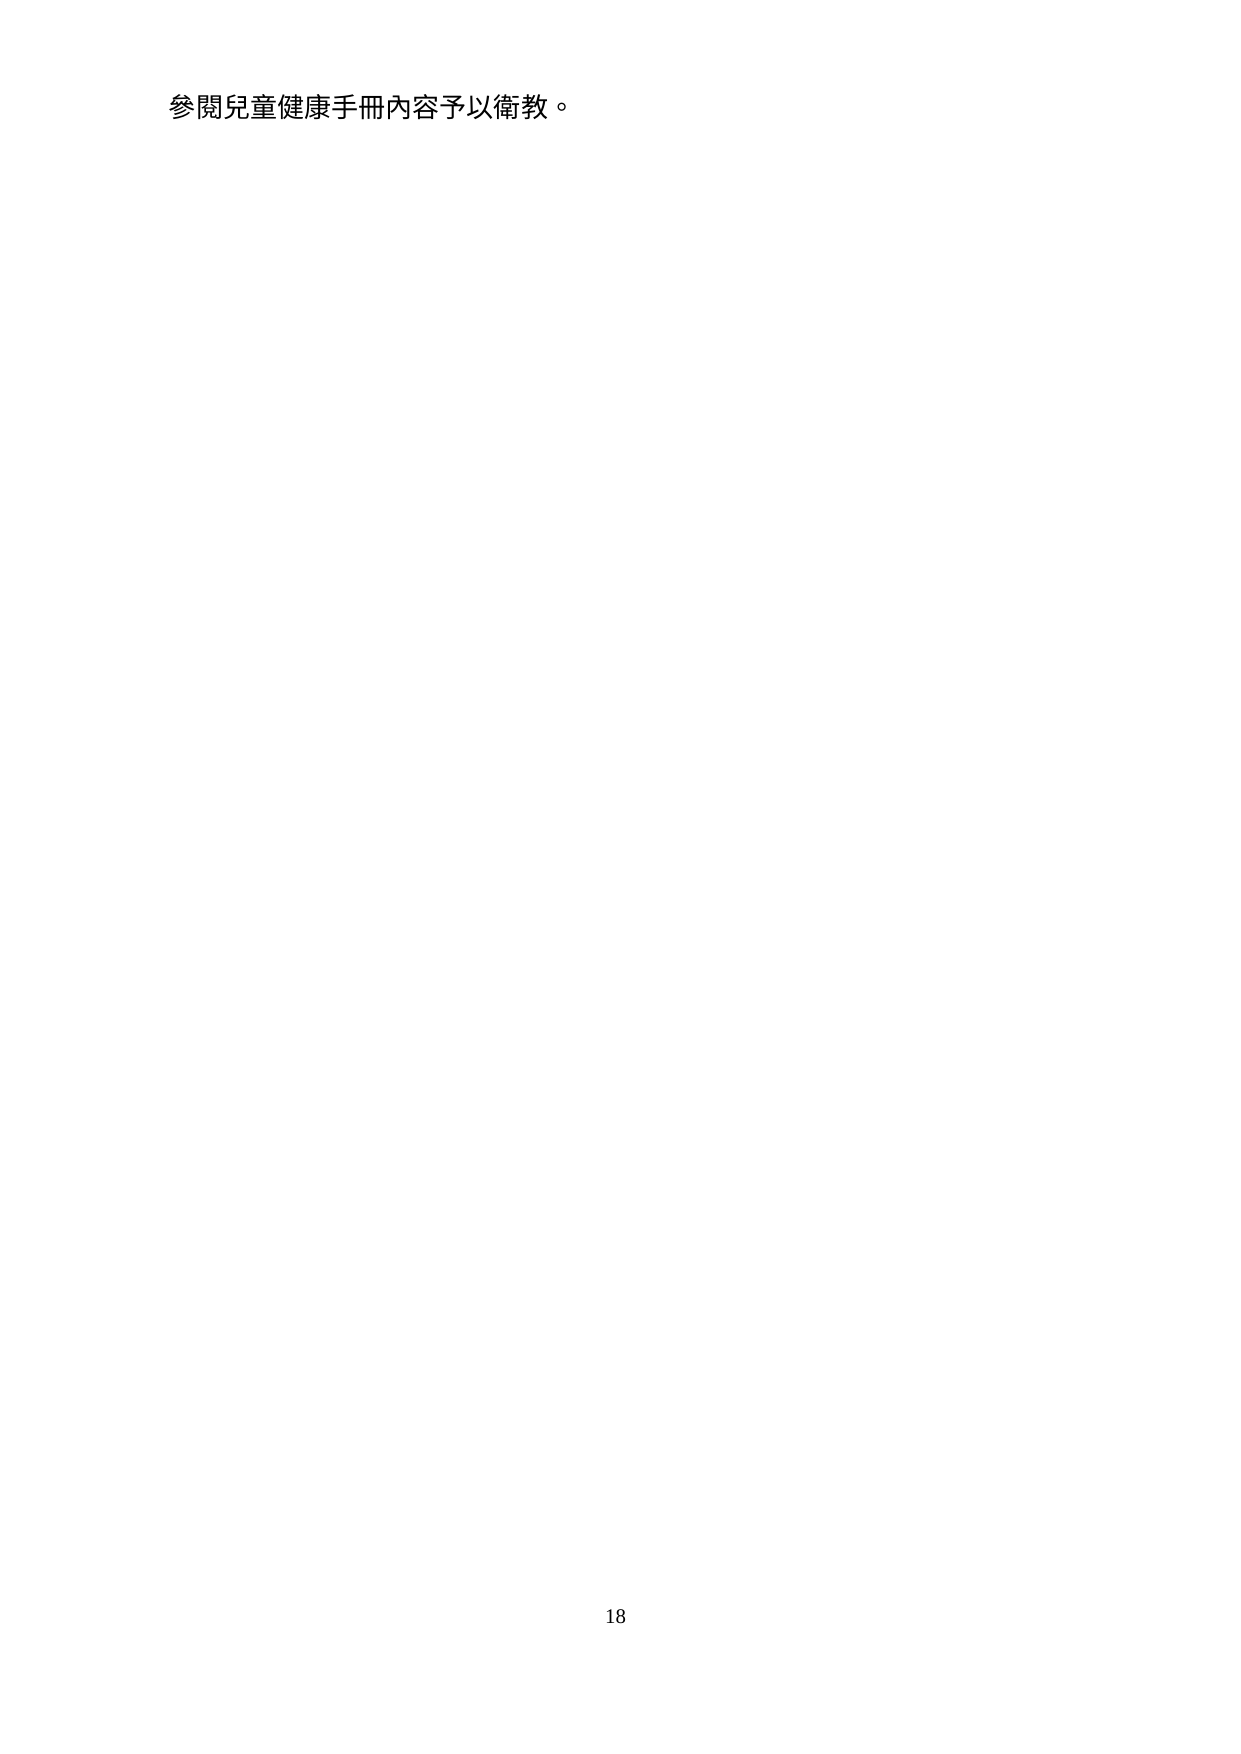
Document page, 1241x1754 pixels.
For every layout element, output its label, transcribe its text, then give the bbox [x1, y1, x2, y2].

text 參閱兒童健康手冊內容予以衛教。 [143, 96, 1171, 123]
